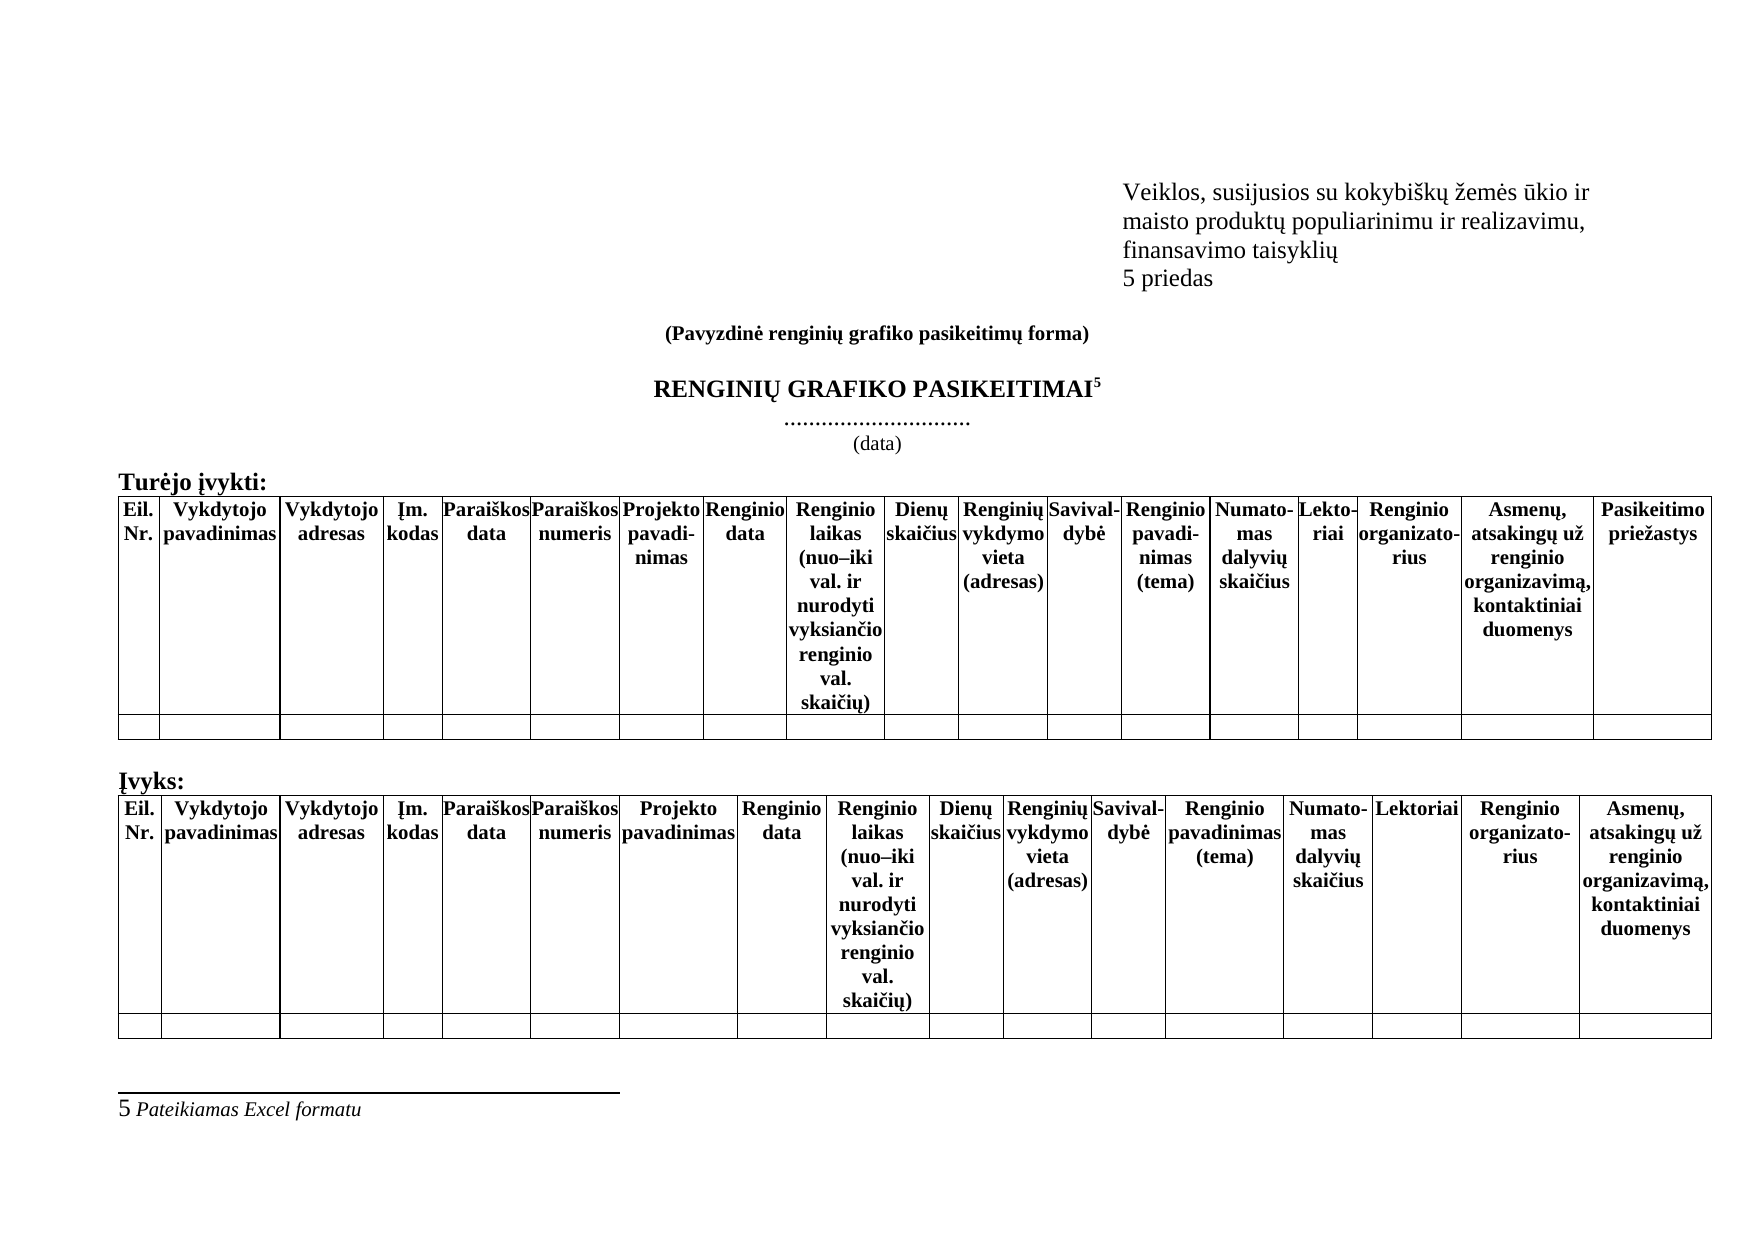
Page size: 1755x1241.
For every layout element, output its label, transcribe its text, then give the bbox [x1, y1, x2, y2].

text Pateikiamas Excel formatu [118, 1093, 1636, 1122]
table_header Renginio pavadinimas (tema) [1166, 796, 1283, 1012]
table_header Renginių vykdymo vieta (adresas) [1004, 796, 1091, 1012]
table_cell [384, 715, 442, 739]
table_cell [787, 715, 884, 739]
text Veiklos, susijusios su kokybiškų žemės ūkio ir maisto produktų populiarinimu ir realizavimu, finansavimo taisyklių [1122, 177, 1636, 263]
table_cell [1211, 715, 1298, 739]
table_header Asmenų, atsakingų už renginio organizavimą, kontaktiniai duomenys [1580, 796, 1711, 1012]
table_cell [885, 715, 958, 739]
table_header Paraiškos numeris [531, 497, 619, 714]
table_header Savival-dybė [1048, 497, 1121, 714]
table_cell [930, 1014, 1003, 1038]
table_header Numato-mas dalyvių skaičius [1284, 796, 1372, 1012]
table_cell [281, 715, 383, 739]
table_cell [531, 715, 619, 739]
table_header Dienų skaičius [885, 497, 958, 714]
table_header Projekto pavadi-nimas [620, 497, 703, 714]
table_cell [1048, 715, 1121, 739]
table_header Vykdytojo adresas [281, 497, 383, 714]
text 5 priedas [1122, 263, 1636, 292]
table_cell [1284, 1014, 1372, 1038]
table_header Dienų skaičius [930, 796, 1003, 1012]
table_cell [1004, 1014, 1091, 1038]
table_header Vykdytojo pavadinimas [162, 796, 279, 1012]
table_header Renginio laikas (nuo–iki val. ir nurodyti vyksiančio renginio val. skaičių) [827, 796, 929, 1012]
text (Pavyzdinė renginių grafiko pasikeitimų forma) [118, 321, 1636, 345]
table_cell [281, 1014, 383, 1038]
table_cell [1373, 1014, 1461, 1038]
table_header Eil. Nr. [119, 497, 159, 714]
table_header Projekto pavadinimas [620, 796, 737, 1012]
text .............................. [118, 402, 1636, 431]
table_cell [443, 1014, 530, 1038]
table_cell [704, 715, 786, 739]
table_cell [620, 1014, 737, 1038]
table_cell [620, 715, 703, 739]
table_header Renginio organizato-rius [1462, 796, 1579, 1012]
table_cell [443, 715, 530, 739]
text Turėjo įvykti: [118, 467, 1636, 496]
table_header Įm. kodas [384, 796, 442, 1012]
table_header Renginio organizato-rius [1358, 497, 1461, 714]
table_header Asmenų, atsakingų už renginio organizavimą, kontaktiniai duomenys [1462, 497, 1593, 714]
table_header Vykdytojo pavadinimas [160, 497, 279, 714]
table_cell [1092, 1014, 1165, 1038]
table_header Įm. kodas [384, 497, 442, 714]
table_header Lekto-riai [1299, 497, 1357, 714]
table_cell [1358, 715, 1461, 739]
table_header Renginio data [704, 497, 786, 714]
table_header Paraiškos data [443, 796, 530, 1012]
table_cell [827, 1014, 929, 1038]
table_header Renginio data [738, 796, 826, 1012]
text RENGINIŲ GRAFIKO PASIKEITIMAI [118, 374, 1636, 402]
table_cell [384, 1014, 442, 1038]
text (data) [118, 431, 1636, 455]
table_cell [959, 715, 1047, 739]
table_cell [738, 1014, 826, 1038]
table_header Renginio laikas (nuo–iki val. ir nurodyti vyksiančio renginio val. skaičių) [787, 497, 884, 714]
table_cell [1166, 1014, 1283, 1038]
table_cell [1122, 715, 1209, 739]
table_cell [119, 715, 159, 739]
table_header Numato-mas dalyvių skaičius [1211, 497, 1298, 714]
table_cell [160, 715, 279, 739]
table_header Renginio pavadi-nimas (tema) [1122, 497, 1209, 714]
table_header Eil. Nr. [119, 796, 161, 1012]
table_cell [1462, 715, 1593, 739]
table_header Pasikeitimo priežastys [1594, 497, 1711, 714]
table_header Renginių vykdymo vieta (adresas) [959, 497, 1047, 714]
table_header Lektoriai [1373, 796, 1461, 1012]
table_header Paraiškos numeris [531, 796, 619, 1012]
table_cell [1462, 1014, 1579, 1038]
table_cell [1580, 1014, 1711, 1038]
table_header Savival-dybė [1092, 796, 1165, 1012]
table_cell [531, 1014, 619, 1038]
table_header Vykdytojo adresas [281, 796, 383, 1012]
table_cell [1594, 715, 1711, 739]
table_cell [119, 1014, 161, 1038]
text Įvyks: [118, 766, 1636, 795]
table_cell [1299, 715, 1357, 739]
table_cell [162, 1014, 279, 1038]
table_header Paraiškos data [443, 497, 530, 714]
